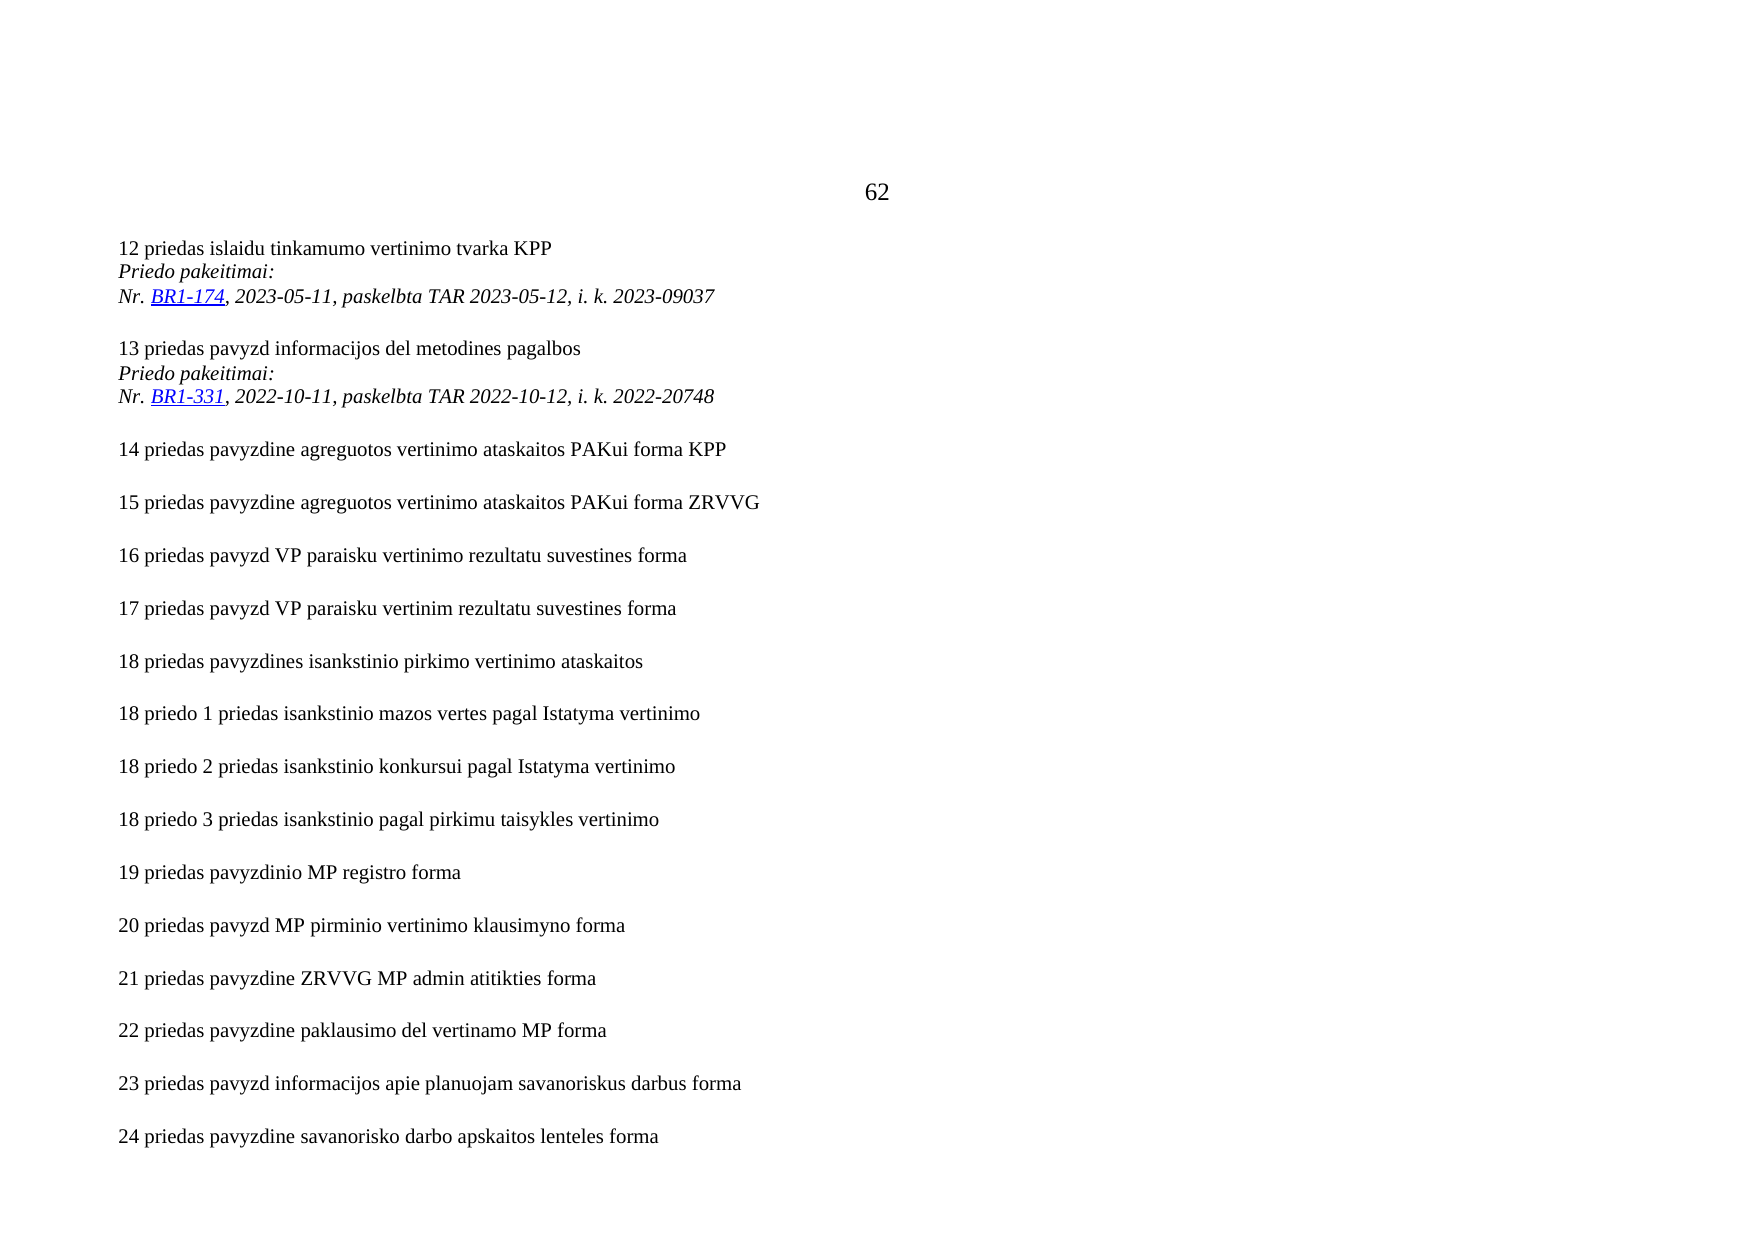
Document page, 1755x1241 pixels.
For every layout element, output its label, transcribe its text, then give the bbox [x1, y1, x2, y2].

text 18 priedo 1 priedas isankstinio mazos vertes pagal Istatyma vertinimo [118, 701, 1636, 725]
text 18 priedo 3 priedas isankstinio pagal pirkimu taisykles vertinimo [118, 807, 1636, 831]
text 21 priedas pavyzdine ZRVVG MP admin atitikties forma [118, 965, 1636, 989]
text 22 priedas pavyzdine paklausimo del vertinamo MP forma [118, 1018, 1636, 1042]
text 23 priedas pavyzd informacijos apie planuojam savanoriskus darbus forma [118, 1071, 1636, 1095]
text 14 priedas pavyzdine agreguotos vertinimo ataskaitos PAKui forma KPP [118, 437, 1636, 461]
text 19 priedas pavyzdinio MP registro forma [118, 860, 1636, 884]
text Priedo pakeitimai: [118, 259, 1636, 283]
text 15 priedas pavyzdine agreguotos vertinimo ataskaitos PAKui forma ZRVVG [118, 490, 1636, 514]
text 12 priedas islaidu tinkamumo vertinimo tvarka KPP [118, 235, 1636, 259]
text Nr. BR1-174, 2023-05-11, paskelbta TAR 2023-05-12, i. k. 2023-09037 [118, 283, 1636, 308]
text 18 priedo 2 priedas isankstinio konkursui pagal Istatyma vertinimo [118, 754, 1636, 778]
text 17 priedas pavyzd VP paraisku vertinim rezultatu suvestines forma [118, 596, 1636, 620]
text 18 priedas pavyzdines isankstinio pirkimo vertinimo ataskaitos [118, 648, 1636, 673]
text 16 priedas pavyzd VP paraisku vertinimo rezultatu suvestines forma [118, 543, 1636, 567]
text 13 priedas pavyzd informacijos del metodines pagalbos [118, 336, 1636, 360]
text Priedo pakeitimai: [118, 360, 1636, 384]
text Nr. BR1-331, 2022-10-11, paskelbta TAR 2022-10-12, i. k. 2022-20748 [118, 384, 1636, 408]
text 20 priedas pavyzd MP pirminio vertinimo klausimyno forma [118, 913, 1636, 937]
text 24 priedas pavyzdine savanorisko darbo apskaitos lenteles forma [118, 1124, 1636, 1148]
